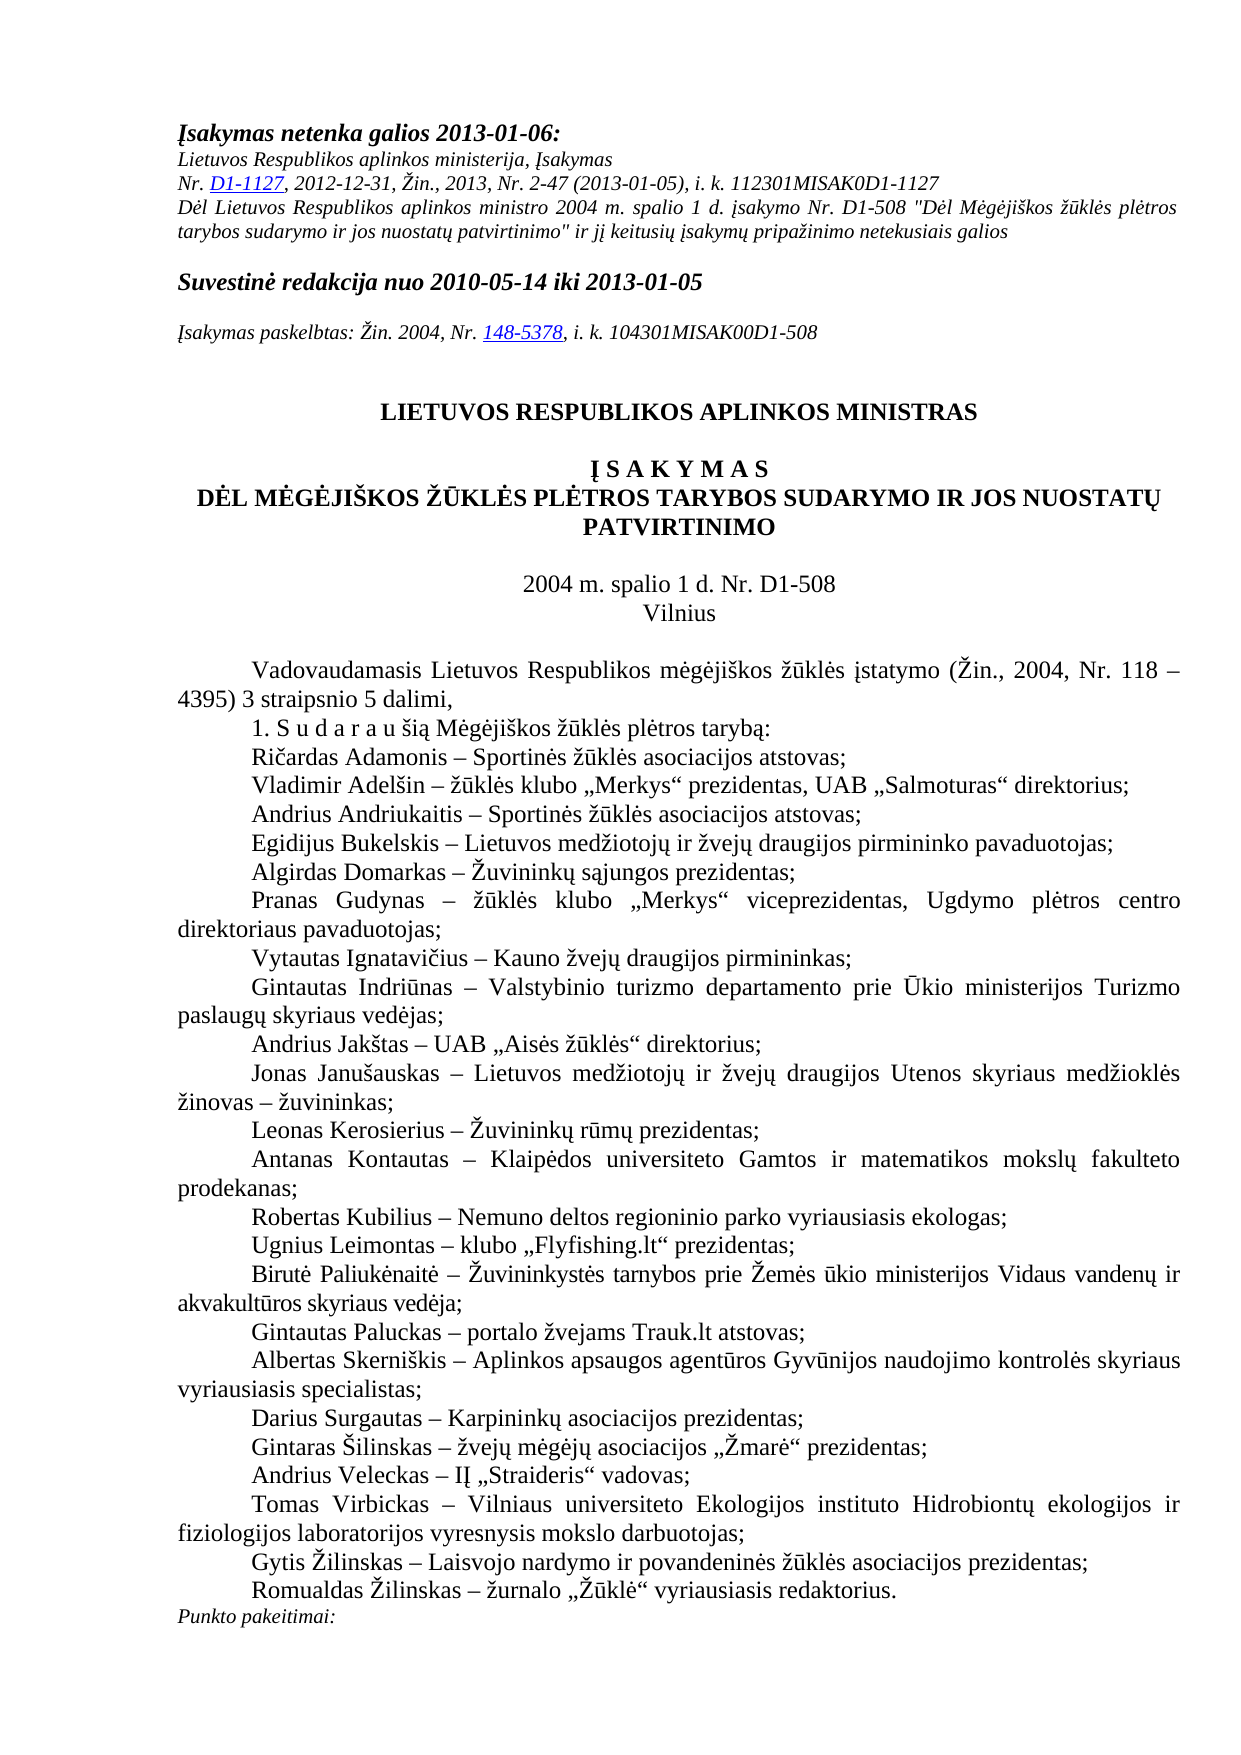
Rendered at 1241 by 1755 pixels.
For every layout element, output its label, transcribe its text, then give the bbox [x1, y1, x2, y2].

text 1. S u d a r a u šią Mėgėjiškos žūklės plėtros tarybą: [177, 713, 1181, 742]
text Dėl Lietuvos Respublikos aplinkos ministro 2004 m. spalio 1 d. įsakymo Nr. D1-508 "Dėl Mėgėjiškos žūklės plėtros tarybos sudarymo ir jos nuostatų patvirtinimo" ir jį keitusių įsakymų pripažinimo netekusiais galios [177, 195, 1181, 243]
text Ugnius Leimontas – klubo „Flyfishing.lt“ prezidentas; [177, 1231, 1181, 1259]
text Andrius Veleckas – IĮ „Straideris“ vadovas; [177, 1461, 1181, 1489]
text Andrius Jakštas – UAB „Aisės žūklės“ direktorius; [177, 1029, 1181, 1058]
text Nr. D1-1127, 2012-12-31, Žin., 2013, Nr. 2-47 (2013-01-05), i. k. 112301MISAK0D1-1127 [177, 171, 1181, 195]
text Robertas Kubilius – Nemuno deltos regioninio parko vyriausiasis ekologas; [177, 1202, 1181, 1231]
text Gytis Žilinskas – Laisvojo nardymo ir povandeninės žūklės asociacijos prezidentas; [177, 1547, 1181, 1576]
text Andrius Andriukaitis – Sportinės žūklės asociacijos atstovas; [177, 799, 1181, 828]
text Gintautas Paluckas – portalo žvejams Trauk.lt atstovas; [177, 1317, 1181, 1346]
text Egidijus Bukelskis – Lietuvos medžiotojų ir žvejų draugijos pirmininko pavaduotojas; [177, 828, 1181, 857]
text Punkto pakeitimai: [177, 1604, 1181, 1628]
text Vytautas Ignatavičius – Kauno žvejų draugijos pirmininkas; [177, 943, 1181, 972]
text Įsakymas paskelbtas: Žin. 2004, Nr. 148-5378, i. k. 104301MISAK00D1-508 [177, 320, 1181, 344]
text Ričardas Adamonis – Sportinės žūklės asociacijos atstovas; [177, 742, 1181, 771]
text Įsakymas netenka galios 2013-01-06: [177, 118, 1181, 147]
text Lietuvos Respublikos aplinkos ministerija, Įsakymas [177, 147, 1181, 171]
text Antanas Kontautas – Klaipėdos universiteto Gamtos ir matematikos mokslų fakulteto prodekanas; [177, 1144, 1181, 1202]
text Albertas Skerniškis – Aplinkos apsaugos agentūros Gyvūnijos naudojimo kontrolės skyriaus vyriausiasis specialistas; [177, 1346, 1181, 1403]
text Jonas Janušauskas – Lietuvos medžiotojų ir žvejų draugijos Utenos skyriaus medžioklės žinovas – žuvininkas; [177, 1058, 1181, 1116]
text DĖL MĖGĖJIŠKOS ŽŪKLĖS PLĖTROS TARYBOS SUDARYMO IR JOS NUOSTATŲ PATVIRTINIMO [177, 483, 1181, 541]
text Darius Surgautas – Karpininkų asociacijos prezidentas; [177, 1403, 1181, 1432]
text Birutė Paliukėnaitė – Žuvininkystės tarnybos prie Žemės ūkio ministerijos Vidaus vandenų ir akvakultūros skyriaus vedėja; [177, 1259, 1181, 1317]
text Tomas Virbickas – Vilniaus universiteto Ekologijos instituto Hidrobiontų ekologijos ir fiziologijos laboratorijos vyresnysis mokslo darbuotojas; [177, 1489, 1181, 1547]
text Pranas Gudynas – žūklės klubo „Merkys“ viceprezidentas, Ugdymo plėtros centro direktoriaus pavaduotojas; [177, 886, 1181, 943]
text Romualdas Žilinskas – žurnalo „Žūklė“ vyriausiasis redaktorius. [177, 1576, 1181, 1604]
text Gintaras Šilinskas – žvejų mėgėjų asociacijos „Žmarė“ prezidentas; [177, 1432, 1181, 1461]
text Gintautas Indriūnas – Valstybinio turizmo departamento prie Ūkio ministerijos Turizmo paslaugų skyriaus vedėjas; [177, 972, 1181, 1029]
text 2004 m. spalio 1 d. Nr. D1-508 [177, 569, 1181, 598]
text Leonas Kerosierius – Žuvininkų rūmų prezidentas; [177, 1116, 1181, 1144]
text Į S A K Y M A S [177, 454, 1181, 483]
text LIETUVOS RESPUBLIKOS APLINKOS MINISTRAS [177, 397, 1181, 426]
text Algirdas Domarkas – Žuvininkų sąjungos prezidentas; [177, 857, 1181, 886]
text Vladimir Adelšin – žūklės klubo „Merkys“ prezidentas, UAB „Salmoturas“ direktorius; [177, 771, 1181, 799]
text Vadovaudamasis Lietuvos Respublikos mėgėjiškos žūklės įstatymo (Žin., 2004, Nr. 118 – 4395) 3 straipsnio 5 dalimi, [177, 656, 1181, 713]
text Suvestinė redakcija nuo 2010-05-14 iki 2013-01-05 [177, 267, 1181, 296]
text Vilnius [177, 598, 1181, 627]
